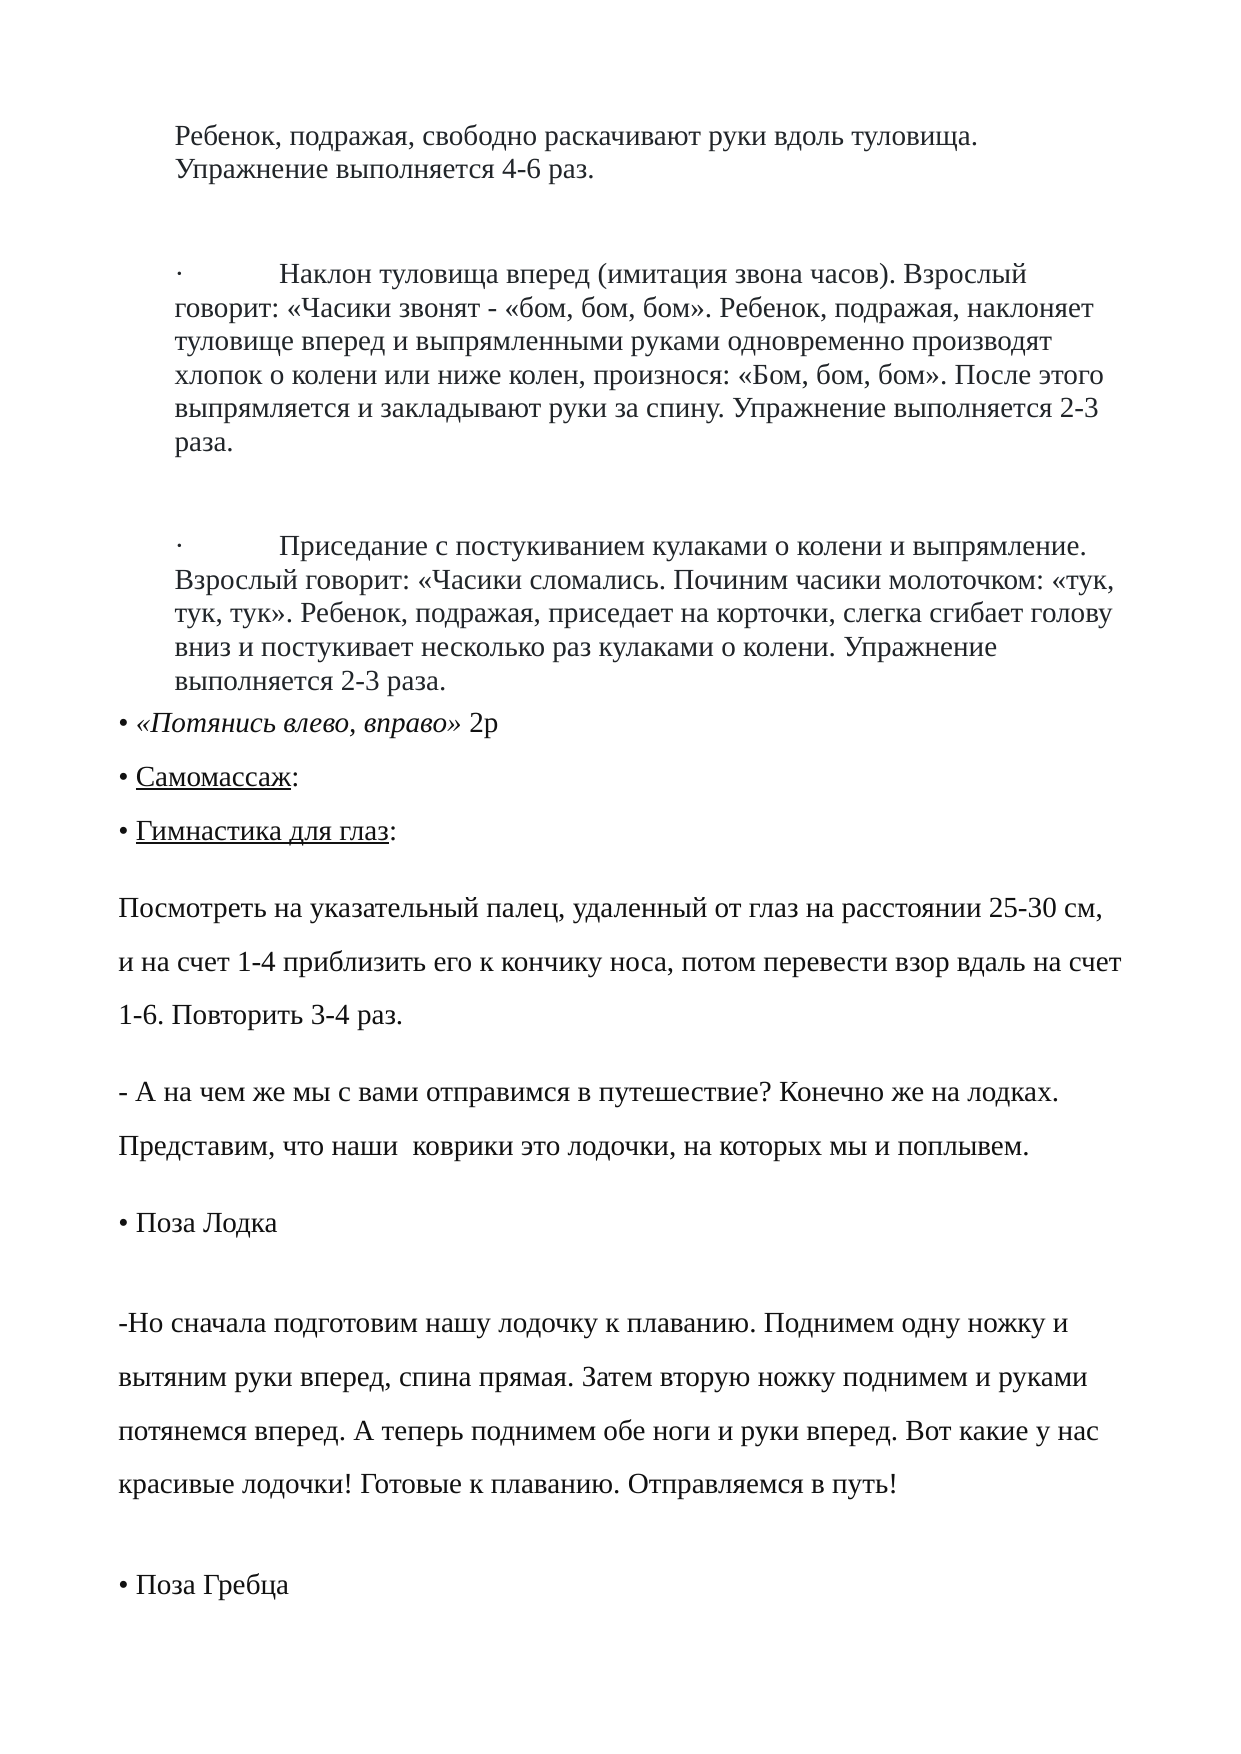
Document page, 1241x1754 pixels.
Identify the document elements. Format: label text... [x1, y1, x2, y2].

text · Наклон туловища вперед (имитация звона часов). Взрослый говорит: «Часики звонят - «бом, бом, бом». Ребенок, подражая, наклоняет туловище вперед и выпрямленными руками одновременно производят хлопок о колени или ниже колен, произнося: «Бом, бом, бом». После этого выпрямляется и закладывают руки за спину. Упражнение выполняется 2-3 раза. [174, 256, 1122, 457]
text -Но сначала подготовим нашу лодочку к плаванию. Поднимем одну ножку и вытяним руки вперед, спина прямая. Затем вторую ножку поднимем и руками потянемся вперед. А теперь поднимем обе ноги и руки вперед. Вот какие у нас красивые лодочки! Готовые к плаванию. Отправляемся в путь! [118, 1306, 1122, 1500]
text • Поза Лодка [118, 1205, 1122, 1239]
text Ребенок, подражая, свободно раскачивают руки вдоль туловища. Упражнение выполняется 4-6 раз. [174, 118, 1122, 185]
text • «Потянись влево, вправо» 2р [118, 706, 1122, 739]
text • Поза Гребца [118, 1567, 1122, 1601]
text • Гимнастика для глаз: [118, 813, 1122, 846]
text · Приседание с постукиванием кулаками о колени и выпрямление. Взрослый говорит: «Часики сломались. Починим часики молоточком: «тук, тук, тук». Ребенок, подражая, приседает на корточки, слегка сгибает голову вниз и постукивает несколько раз кулаками о колени. Упражнение выполняется 2-3 раза. [174, 528, 1122, 696]
text Посмотреть на указательный палец, удаленный от глаз на расстоянии 25-30 см, и на счет 1-4 приблизить его к кончику носа, потом перевести взор вдаль на счет 1-6. Повторить 3-4 раз. [118, 890, 1122, 1031]
text - А на чем же мы с вами отправимся в путешествие? Конечно же на лодках. Представим, что наши коврики это лодочки, на которых мы и поплывем. [118, 1074, 1122, 1162]
text • Самомассаж: [118, 759, 1122, 793]
